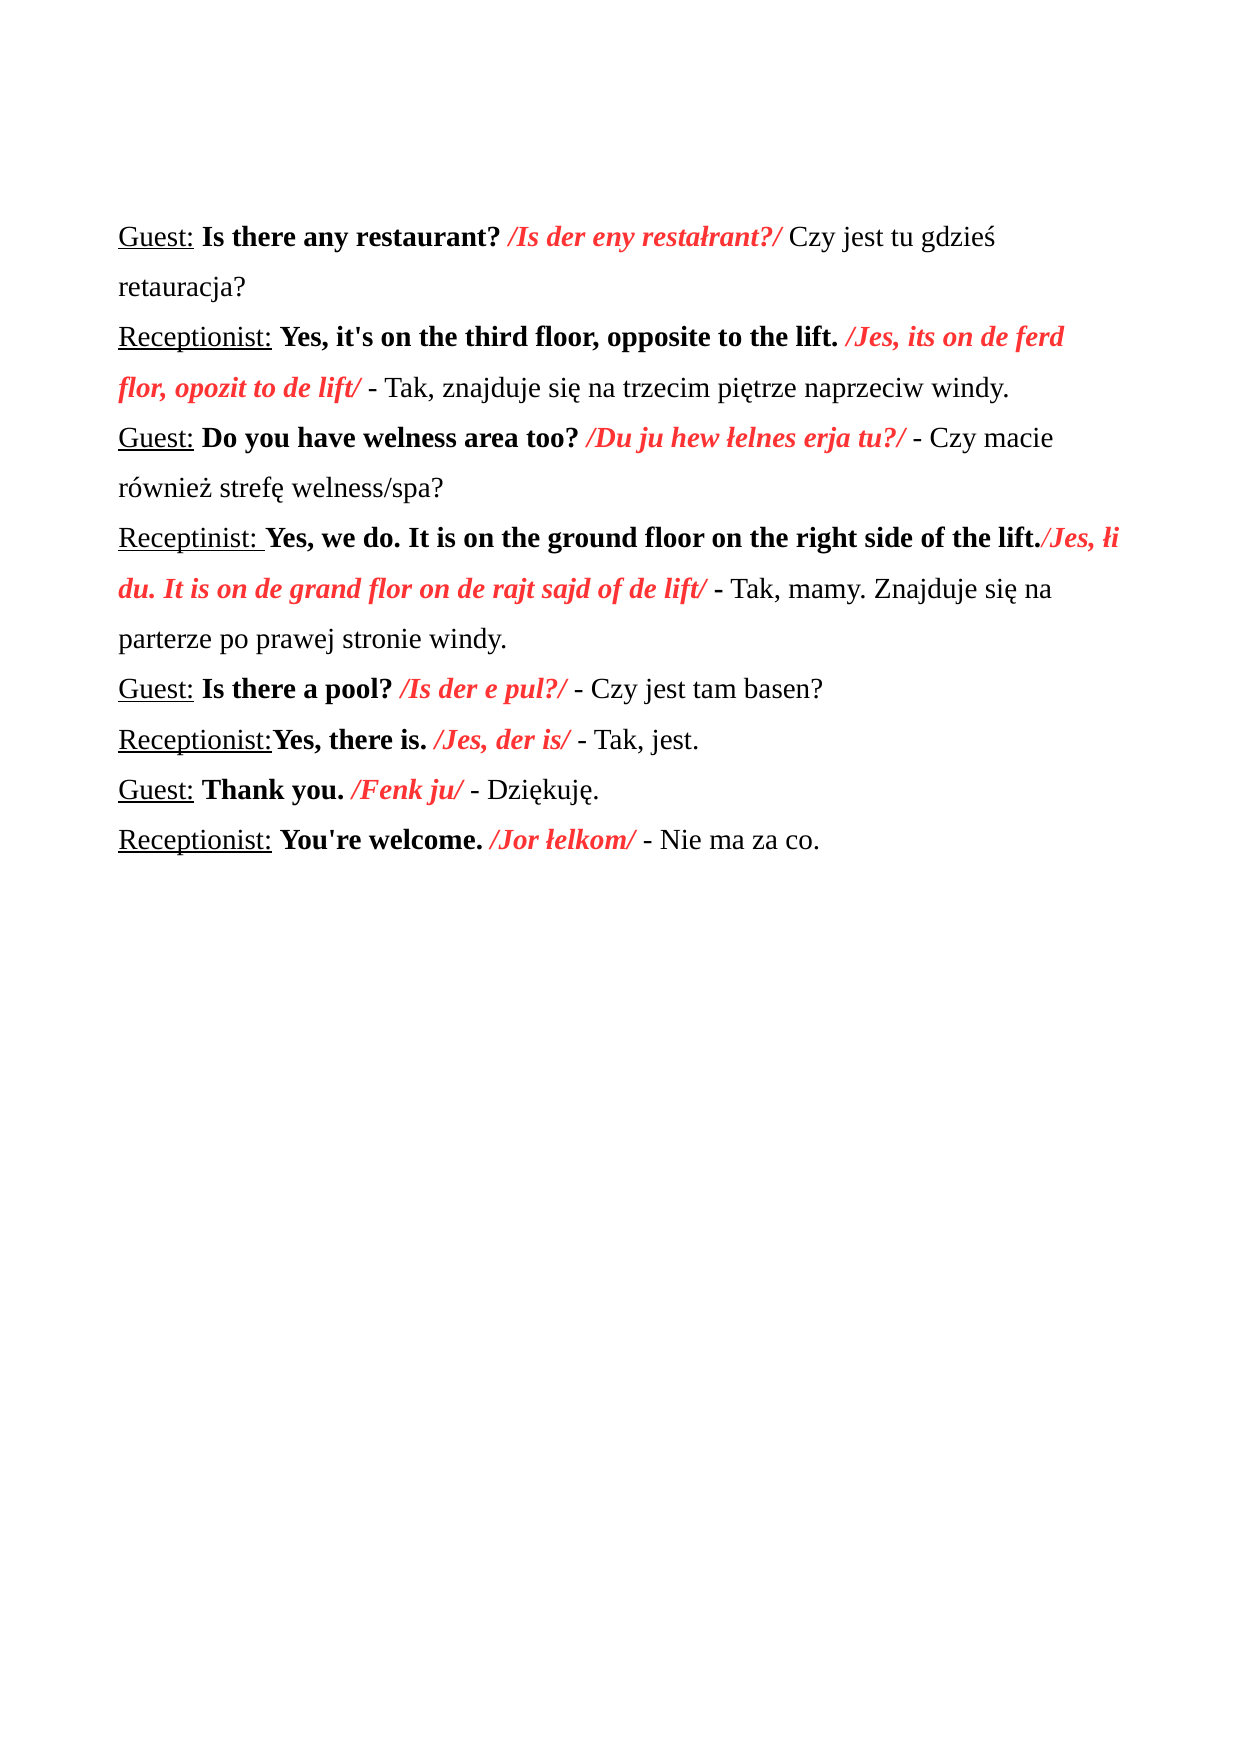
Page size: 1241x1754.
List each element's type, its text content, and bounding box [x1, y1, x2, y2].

text Guest: Is there any restaurant? /Is der eny restałrant?/ Czy jest tu gdzieś retauracja? [118, 219, 1122, 303]
text Guest: Is there a pool? /Is der e pul?/ - Czy jest tam basen? [118, 672, 1122, 705]
text Guest: Do you have welness area too? /Du ju hew łelnes erja tu?/ - Czy macie również strefę welness/spa? [118, 420, 1122, 504]
text Receptionist: Yes, it's on the third floor, opposite to the lift. /Jes, its on de ferd flor, opozit to de lift/ - Tak, znajduje się na trzecim piętrze naprzeciw windy. [118, 319, 1122, 403]
text Receptionist:Yes, there is. /Jes, der is/ - Tak, jest. [118, 722, 1122, 755]
text Receptionist: You're welcome. /Jor łelkom/ - Nie ma za co. [118, 822, 1122, 856]
text Guest: Thank you. /Fenk ju/ - Dziękuję. [118, 772, 1122, 806]
text Receptinist: Yes, we do. It is on the ground floor on the right side of the lift./Jes, łi du. It is on de grand flor on de rajt sajd of de lift/ - Tak, mamy. Znajduje się na parterze po prawej stronie windy. [118, 521, 1122, 655]
